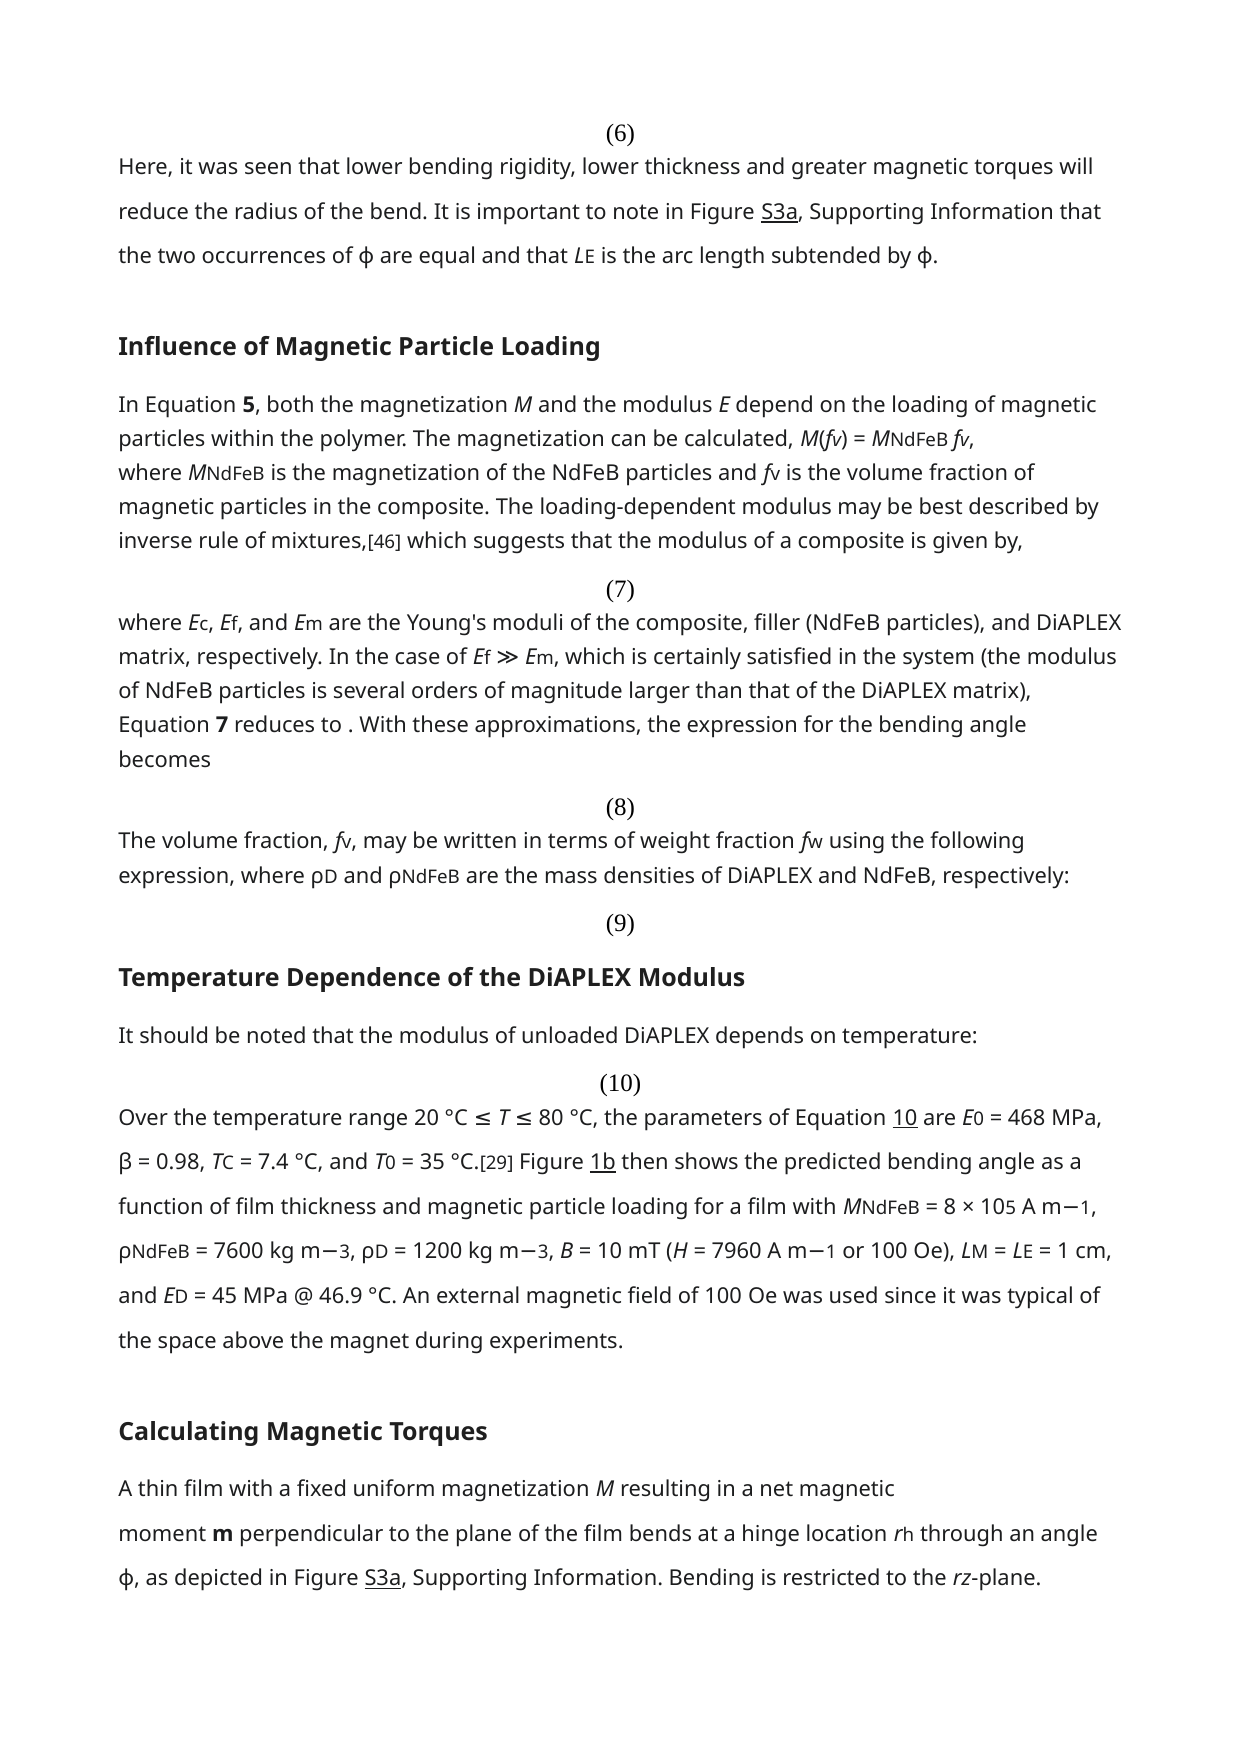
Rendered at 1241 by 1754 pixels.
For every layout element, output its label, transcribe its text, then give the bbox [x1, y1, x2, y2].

text (9) [118, 908, 1122, 937]
text It should be noted that the modulus of unloaded DiAPLEX depends on temperature: [118, 1020, 1122, 1049]
text (6) [118, 118, 1122, 147]
text In Equation 5, both the magnetization M and the modulus E depend on the loading of magnetic particles within the polymer. The magnetization can be calculated, M(fv) = MNdFeB fv, where MNdFeB is the magnetization of the NdFeB particles and fv is the volume fraction of magnetic particles in the composite. The loading-dependent modulus may be best described by inverse rule of mixtures,[46] which suggests that the modulus of a composite is given by, [118, 388, 1122, 555]
text The volume fraction, fv, may be written in terms of weight fraction fw using the following expression, where ρD and ρNdFeB are the mass densities of DiAPLEX and NdFeB, respectively: [118, 825, 1122, 889]
text Here, it was seen that lower bending rigidity, lower thickness and greater magnetic torques will reduce the radius of the bend. It is important to note in Figure S3a, Supporting Information that the two occurrences of ϕ are equal and that LE is the arc length subtended by ϕ. [118, 151, 1122, 270]
subtitle Influence of Magnetic Particle Loading [118, 329, 1122, 363]
subtitle Temperature Dependence of the DiAPLEX Modulus [118, 960, 1122, 994]
text (8) [118, 792, 1122, 821]
text Over the temperature range 20 °C ≤ T ≤ 80 °C, the parameters of Equation 10 are E0 = 468 MPa, β = 0.98, TC = 7.4 °C, and T0 = 35 °C.[29] Figure 1b then shows the predicted bending angle as a function of film thickness and magnetic particle loading for a film with MNdFeB = 8 × 105 A m−1, ρNdFeB = 7600 kg m−3, ρD = 1200 kg m−3, B = 10 mT (H = 7960 A m−1 or 100 Oe), LM = LE = 1 cm, and ED = 45 MPa @ 46.9 °C. An external magnetic field of 100 Oe was used since it was typical of the space above the magnet during experiments. [118, 1101, 1122, 1355]
text A thin film with a fixed uniform magnetization M resulting in a net magnetic moment m perpendicular to the plane of the film bends at a hinge location rh through an angle ϕ, as depicted in Figure S3a, Supporting Information. Bending is restricted to the rz-plane. [118, 1473, 1122, 1592]
subtitle Calculating Magnetic Torques [118, 1413, 1122, 1447]
text (7) [118, 574, 1122, 603]
text (10) [118, 1068, 1122, 1097]
text where Ec, Ef, and Em are the Young's moduli of the composite, filler (NdFeB particles), and DiAPLEX matrix, respectively. In the case of Ef ≫ Em, which is certainly satisfied in the system (the modulus of NdFeB particles is several orders of magnitude larger than that of the DiAPLEX matrix), Equation 7 reduces to . With these approximations, the expression for the bending angle becomes [118, 607, 1122, 773]
